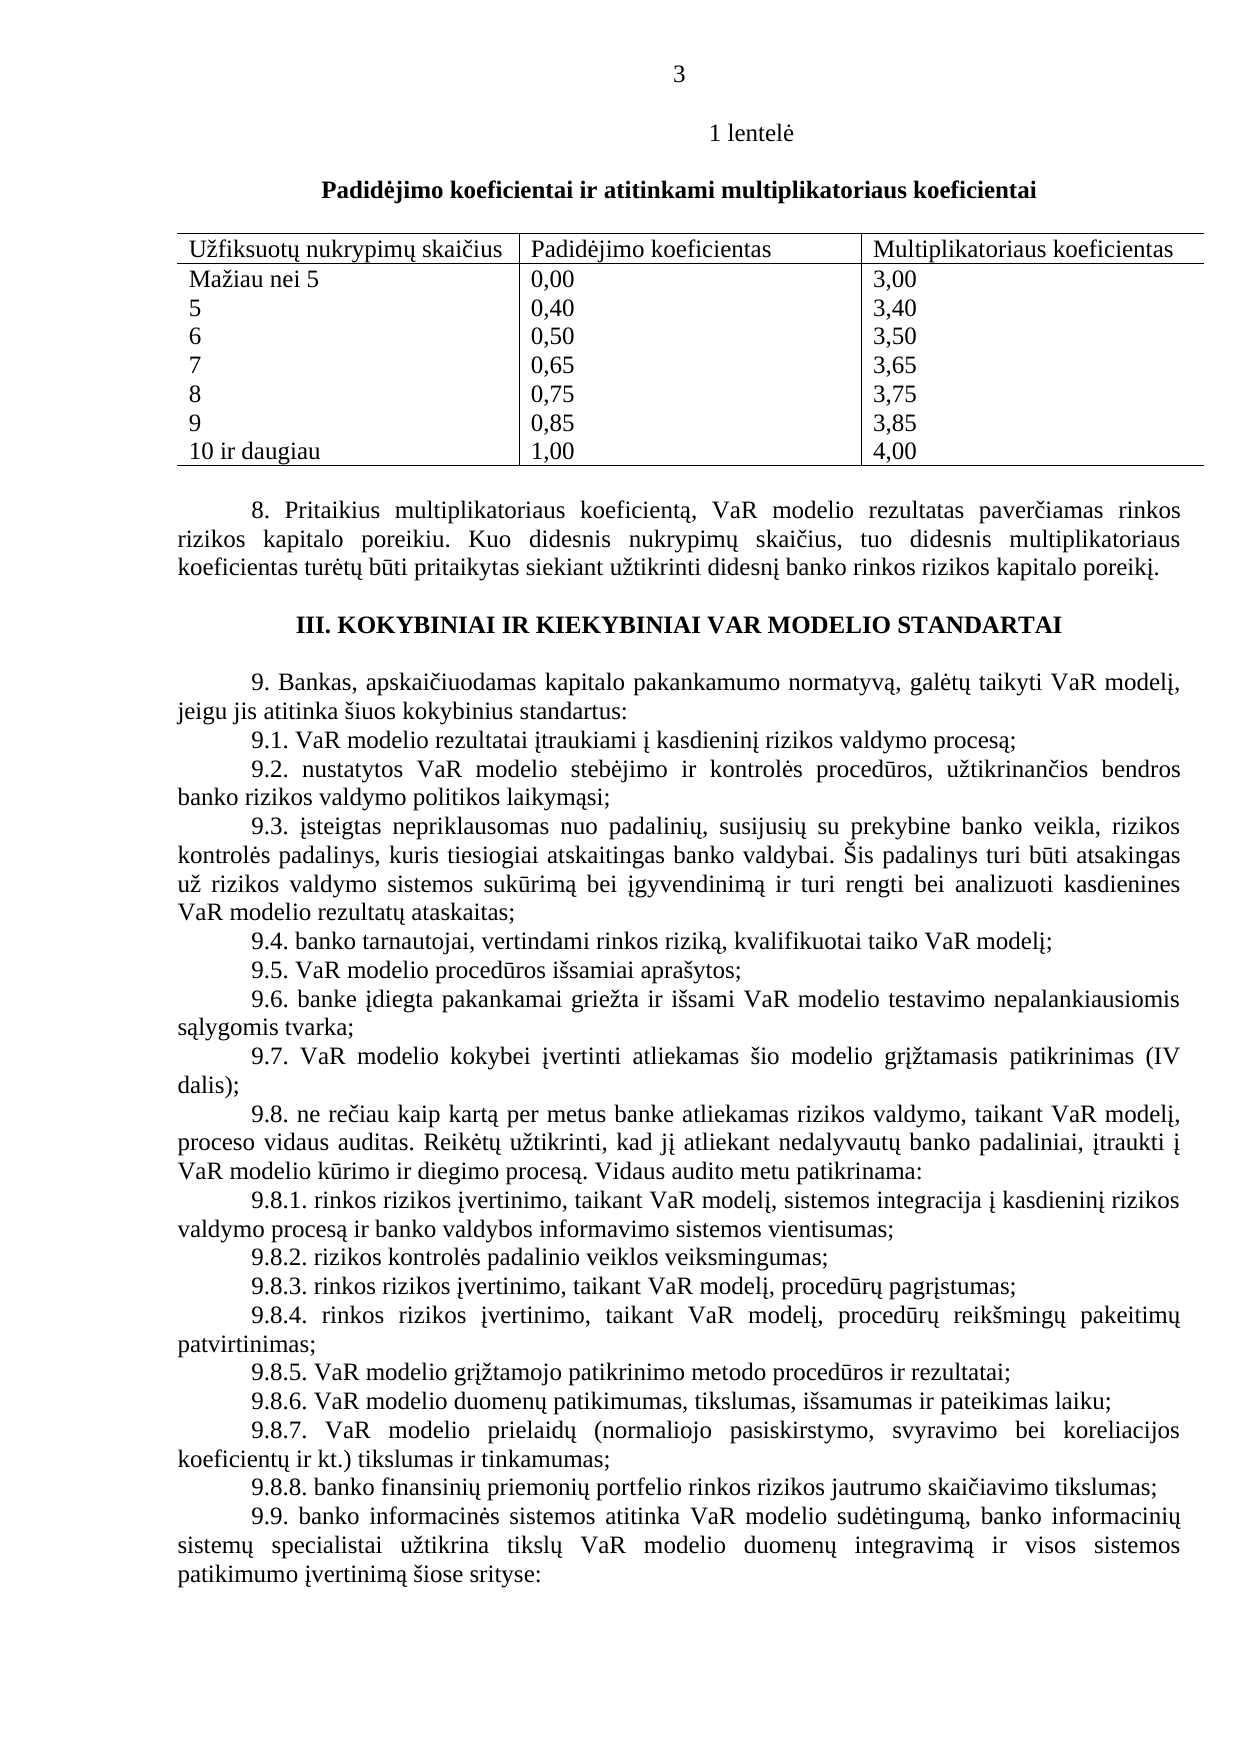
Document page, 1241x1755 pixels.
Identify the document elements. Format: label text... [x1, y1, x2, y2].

table_cell 0,75 [520, 379, 861, 408]
table_cell 3,40 [862, 293, 1204, 321]
table_cell 0,65 [520, 350, 861, 379]
text 9.8.5. VaR modelio grįžtamojo patikrinimo metodo procedūros ir rezultatai; [177, 1357, 1181, 1386]
table_cell 3,85 [862, 408, 1204, 436]
text 9.8.6. VaR modelio duomenų patikimumas, tikslumas, išsamumas ir pateikimas laiku; [177, 1386, 1181, 1415]
table_cell 0,40 [520, 293, 861, 321]
text 9.5. VaR modelio procedūros išsamiai aprašytos; [177, 955, 1181, 984]
text 9.8.3. rinkos rizikos įvertinimo, taikant VaR modelį, procedūrų pagrįstumas; [177, 1271, 1181, 1300]
table_cell 3,75 [862, 379, 1204, 408]
text 8. Pritaikius multiplikatoriaus koeficientą, VaR modelio rezultatas paverčiamas rinkos rizikos kapitalo poreikiu. Kuo didesnis nukrypimų skaičius, tuo didesnis multiplikatoriaus koeficientas turėtų būti pritaikytas siekiant užtikrinti didesnį banko rinkos rizikos kapitalo poreikį. [177, 495, 1181, 581]
table_cell Mažiau nei 5 [177, 264, 519, 293]
text 9.9. banko informacinės sistemos atitinka VaR modelio sudėtingumą, banko informacinių sistemų specialistai užtikrina tikslų VaR modelio duomenų integravimą ir visos sistemos patikimumo įvertinimą šiose srityse: [177, 1501, 1181, 1587]
table_cell 7 [177, 350, 519, 379]
table_header Užfiksuotų nukrypimų skaičius [177, 234, 519, 263]
text 9.3. įsteigtas nepriklausomas nuo padalinių, susijusių su prekybine banko veikla, rizikos kontrolės padalinys, kuris tiesiogiai atskaitingas banko valdybai. Šis padalinys turi būti atsakingas už rizikos valdymo sistemos sukūrimą bei įgyvendinimą ir turi rengti bei analizuoti kasdienines VaR modelio rezultatų ataskaitas; [177, 811, 1181, 926]
text 9.8. ne rečiau kaip kartą per metus banke atliekamas rizikos valdymo, taikant VaR modelį, proceso vidaus auditas. Reikėtų užtikrinti, kad jį atliekant nedalyvautų banko padaliniai, įtraukti į VaR modelio kūrimo ir diegimo procesą. Vidaus audito metu patikrinama: [177, 1099, 1181, 1185]
table_cell 3,50 [862, 321, 1204, 350]
table_cell 0,85 [520, 408, 861, 436]
text 9.8.2. rizikos kontrolės padalinio veiklos veiksmingumas; [177, 1242, 1181, 1271]
table_cell 0,00 [520, 264, 861, 293]
text 9. Bankas, apskaičiuodamas kapitalo pakankamumo normatyvą, galėtų taikyti VaR modelį, jeigu jis atitinka šiuos kokybinius standartus: [177, 667, 1181, 725]
text 1 lentelė [177, 118, 1181, 147]
table_cell 10 ir daugiau [177, 436, 519, 465]
table_cell 3,00 [862, 264, 1204, 293]
text 9.8.4. rinkos rizikos įvertinimo, taikant VaR modelį, procedūrų reikšmingų pakeitimų patvirtinimas; [177, 1300, 1181, 1357]
table_cell 6 [177, 321, 519, 350]
text Padidėjimo koeficientai ir atitinkami multiplikatoriaus koeficientai [177, 176, 1181, 204]
text 9.7. VaR modelio kokybei įvertinti atliekamas šio modelio grįžtamasis patikrinimas (IV dalis); [177, 1041, 1181, 1099]
text 9.8.1. rinkos rizikos įvertinimo, taikant VaR modelį, sistemos integracija į kasdieninį rizikos valdymo procesą ir banko valdybos informavimo sistemos vientisumas; [177, 1185, 1181, 1242]
text 9.8.7. VaR modelio prielaidų (normaliojo pasiskirstymo, svyravimo bei koreliacijos koeficientų ir kt.) tikslumas ir tinkamumas; [177, 1415, 1181, 1472]
text 9.6. banke įdiegta pakankamai griežta ir išsami VaR modelio testavimo nepalankiausiomis sąlygomis tvarka; [177, 984, 1181, 1041]
table_cell 5 [177, 293, 519, 321]
table_cell 4,00 [862, 436, 1204, 465]
table_cell 8 [177, 379, 519, 408]
text 9.2. nustatytos VaR modelio stebėjimo ir kontrolės procedūros, užtikrinančios bendros banko rizikos valdymo politikos laikymąsi; [177, 754, 1181, 811]
text 9.4. banko tarnautojai, vertindami rinkos riziką, kvalifikuotai taiko VaR modelį; [177, 926, 1181, 955]
table_header Padidėjimo koeficientas [520, 234, 861, 263]
table_cell 0,50 [520, 321, 861, 350]
text 9.8.8. banko finansinių priemonių portfelio rinkos rizikos jautrumo skaičiavimo tikslumas; [177, 1472, 1181, 1501]
text III. kOKYBiniai ir kiekybiniai var modelio standartai [177, 610, 1181, 639]
text 9.1. VaR modelio rezultatai įtraukiami į kasdieninį rizikos valdymo procesą; [177, 725, 1181, 754]
table_cell 3,65 [862, 350, 1204, 379]
table_cell 9 [177, 408, 519, 436]
table_header Multiplikatoriaus koeficientas [862, 234, 1204, 263]
table_cell 1,00 [520, 436, 861, 465]
